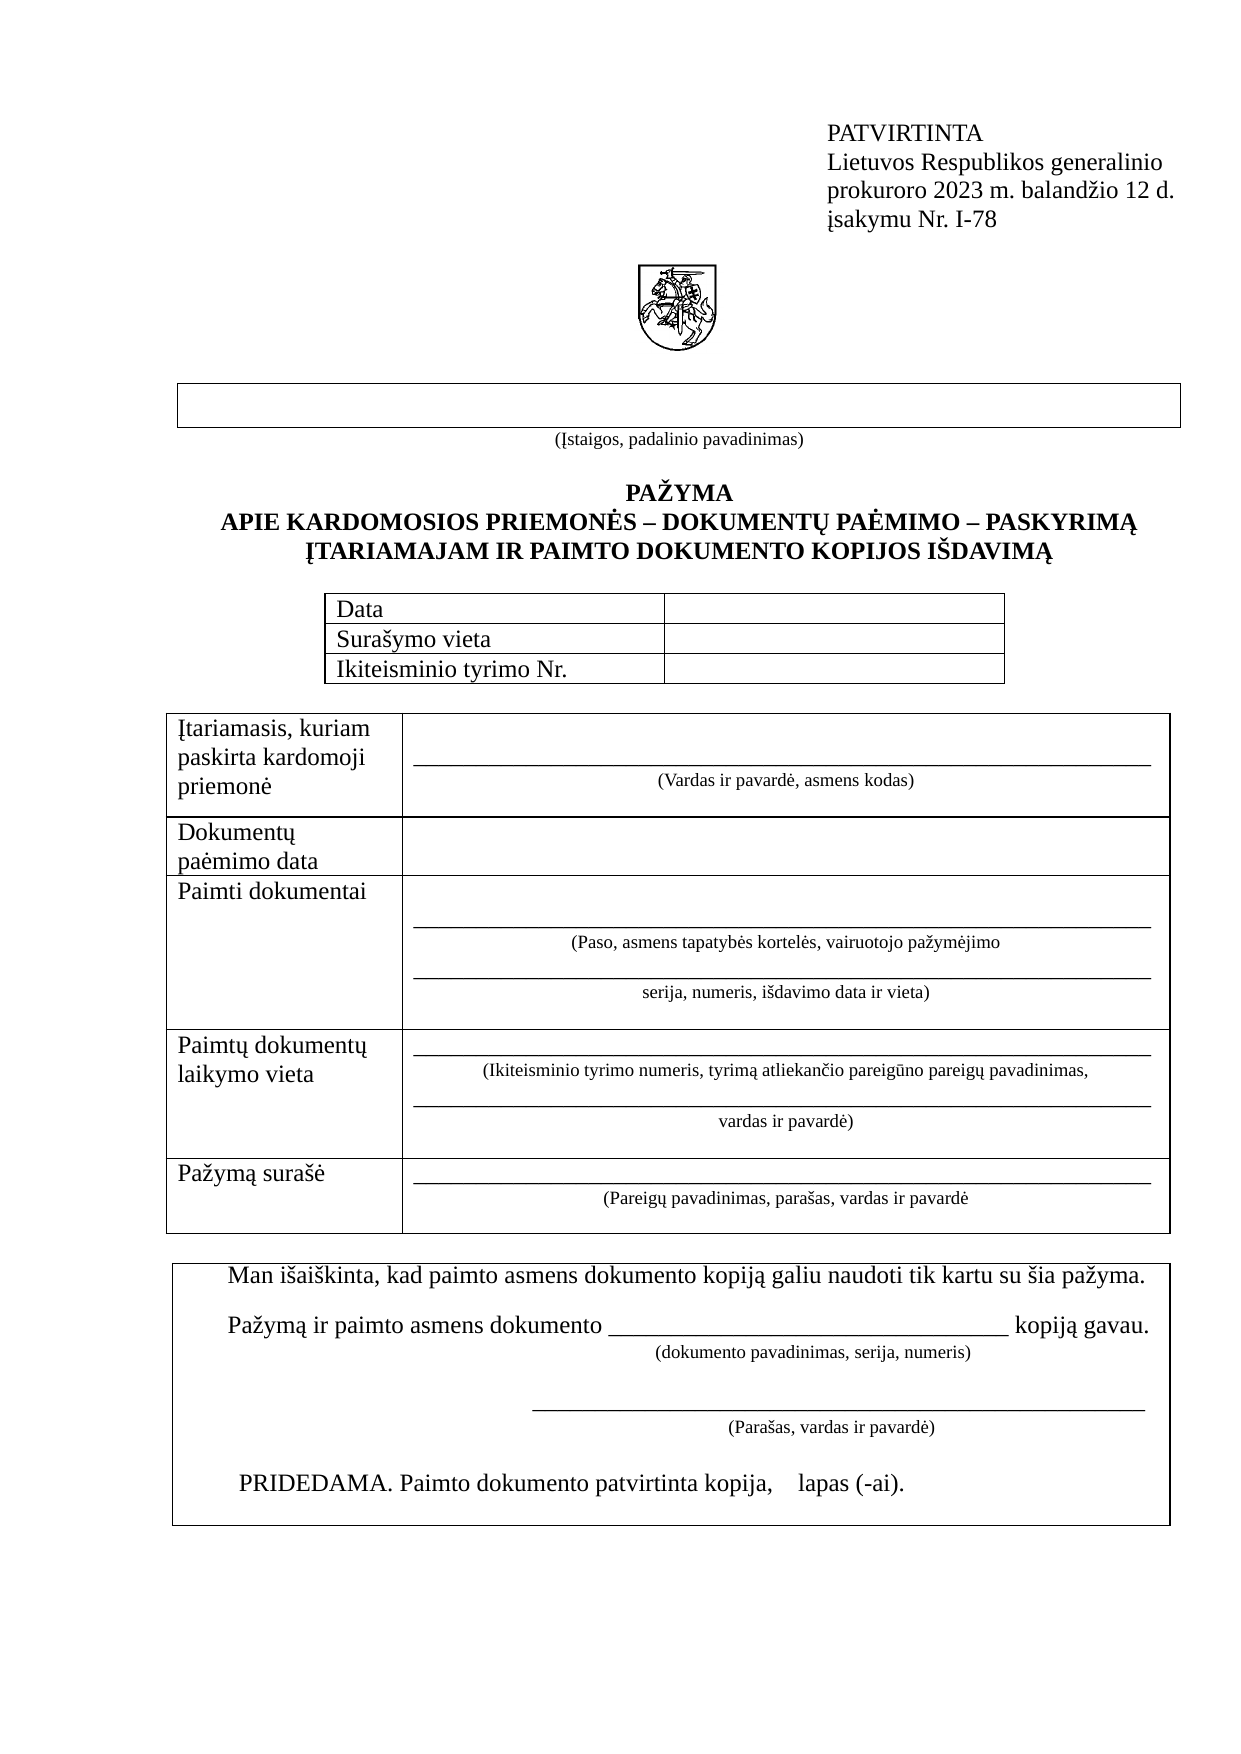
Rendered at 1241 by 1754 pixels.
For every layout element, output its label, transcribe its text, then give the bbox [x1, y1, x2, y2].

table_header Įtariamasis, kuriam paskirta kardomoji priemonė [167, 714, 402, 816]
table_cell [403, 818, 1169, 875]
table_cell [665, 624, 1004, 653]
text įsakymu Nr. I-78 [827, 204, 1181, 233]
table_cell ___________________________________________________________ (Paso, asmens tapatybės kortelės, vairuotojo pažymėjimo ___________________________________________________________ serija, numeris, išdavimo data ir vieta) [403, 876, 1169, 1029]
table_header [178, 384, 1180, 427]
text PATVIRTINTA [827, 118, 1181, 147]
text Lietuvos Respublikos generalinio [827, 147, 1181, 176]
table_header [665, 594, 1004, 623]
table_cell Ikiteisminio tyrimo Nr. [326, 654, 664, 683]
table_cell Paimti dokumentai [167, 876, 402, 1029]
table_cell Paimtų dokumentų laikymo vieta [167, 1030, 402, 1157]
table_cell Pažymą surašė [167, 1159, 402, 1233]
table_header Data [326, 594, 664, 623]
table_cell ___________________________________________________________ (Ikiteisminio tyrimo numeris, tyrimą atliekančio pareigūno pareigų pavadinimas, ___________________________________________________________ vardas ir pavardė) [403, 1030, 1169, 1157]
text prokuroro 2023 m. balandžio 12 d. [827, 176, 1181, 204]
table_header ___________________________________________________________ (Vardas ir pavardė, asmens kodas) [403, 714, 1169, 816]
text PAŽYMA [177, 478, 1181, 507]
text APIE KARDOMOSIOS PRIEMONĖS – DOKUMENTŲ PAĖMIMO – PASKYRIMĄ ĮTARIAMAJAM ir paimto dokumento kopijos išdavimą [177, 507, 1181, 564]
table_cell Surašymo vieta [326, 624, 664, 653]
table_header Man išaiškinta, kad paimto asmens dokumento kopiją galiu naudoti tik kartu su šia pažyma. Pažymą ir paimto asmens dokumento ________________________________ kopiją gavau. (dokumento pavadinimas, serija, numeris) _________________________________________________ (Parašas, vardas ir pavardė) PRIDEDAMA. Paimto dokumento patvirtinta kopija, lapas (-ai). [173, 1264, 1169, 1525]
text (Įstaigos, padalinio pavadinimas) [177, 428, 1181, 449]
table_cell Dokumentų paėmimo data [167, 818, 402, 875]
table_cell ___________________________________________________________ (Pareigų pavadinimas, parašas, vardas ir pavardė [403, 1159, 1169, 1233]
table_cell [665, 654, 1004, 683]
